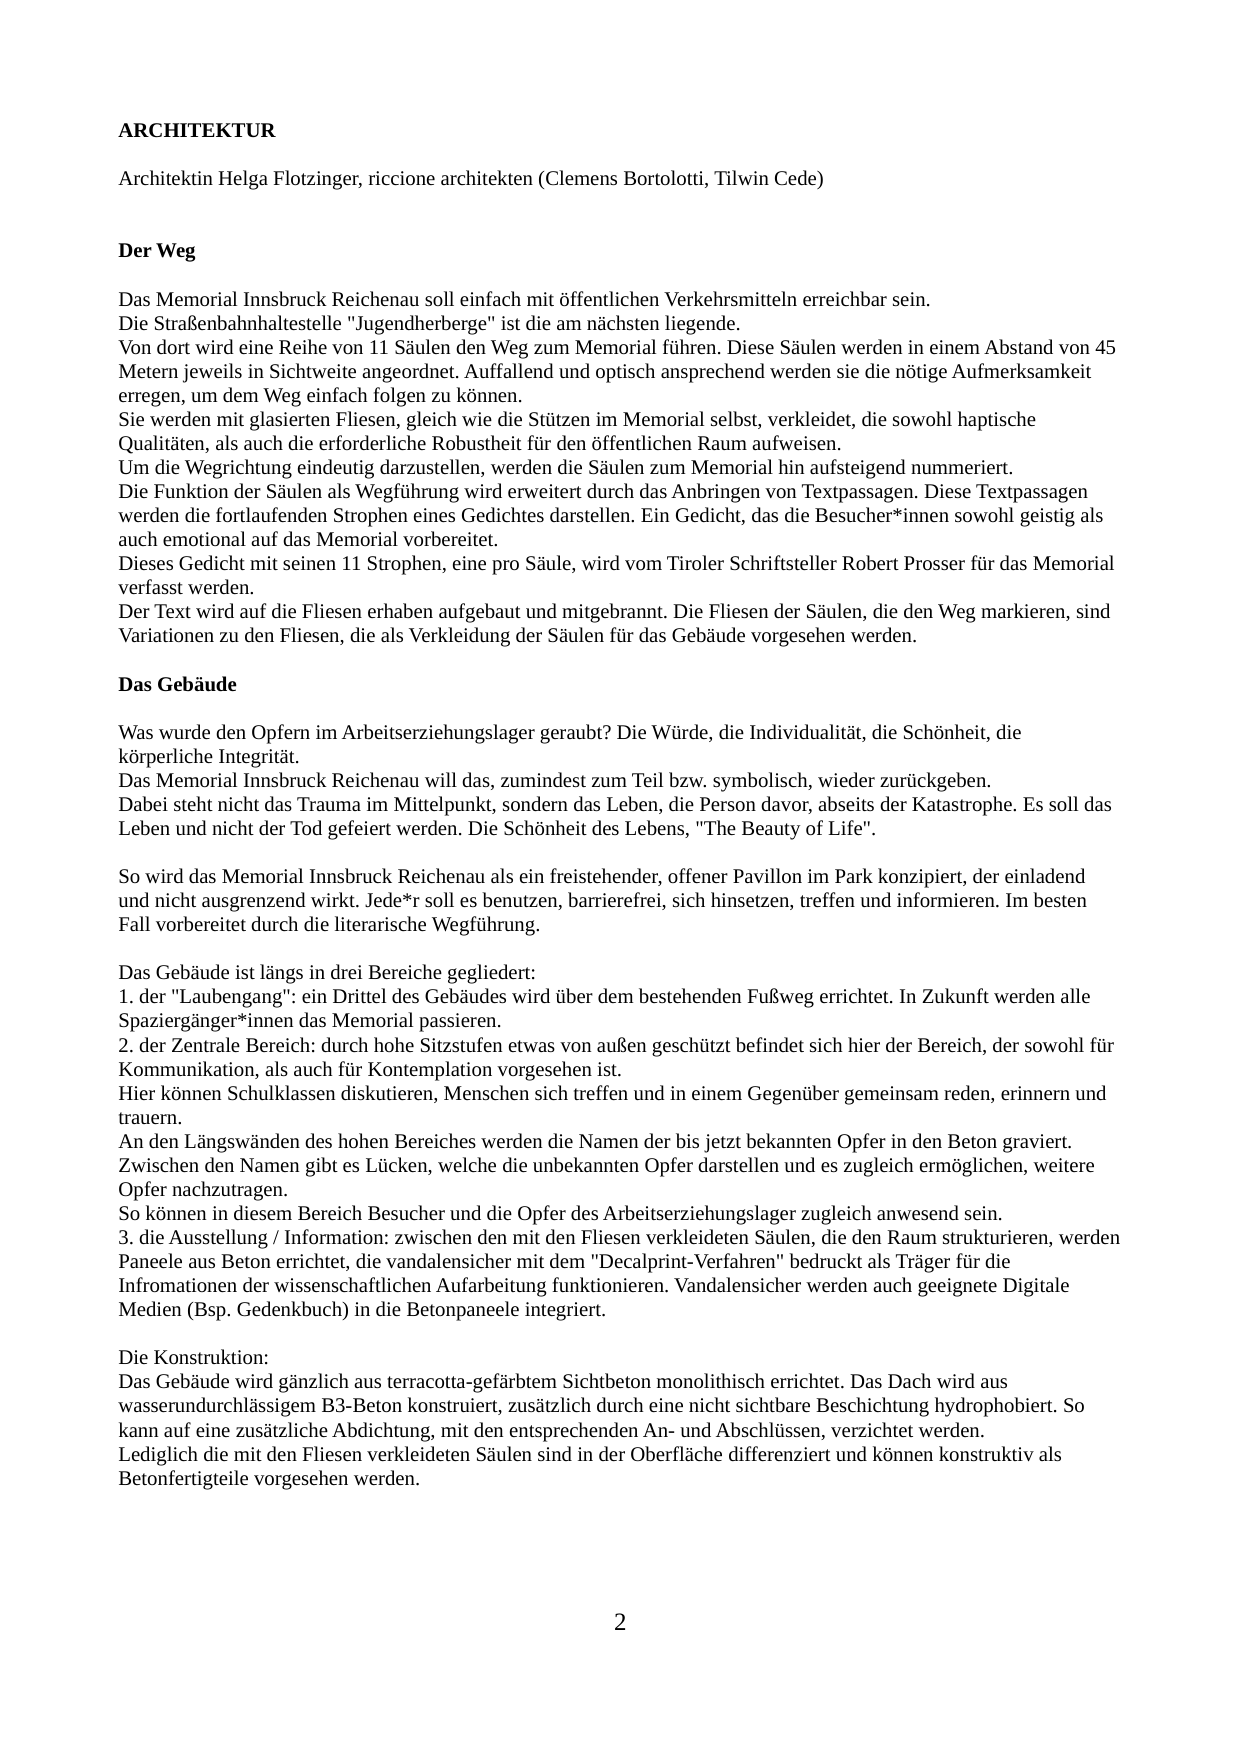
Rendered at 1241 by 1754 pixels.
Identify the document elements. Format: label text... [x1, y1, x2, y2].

text Die Straßenbahnhaltestelle "Jugendherberge" ist die am nächsten liegende. [118, 311, 1122, 335]
text Dabei steht nicht das Trauma im Mittelpunkt, sondern das Leben, die Person davor, abseits der Katastrophe. Es soll das Leben und nicht der Tod gefeiert werden. Die Schönheit des Lebens, "The Beauty of Life". [118, 792, 1122, 840]
text Dieses Gedicht mit seinen 11 Strophen, eine pro Säule, wird vom Tiroler Schriftsteller Robert Prosser für das Memorial verfasst werden. [118, 551, 1122, 599]
text Um die Wegrichtung eindeutig darzustellen, werden die Säulen zum Memorial hin aufsteigend nummeriert. [118, 455, 1122, 479]
text Das Memorial Innsbruck Reichenau soll einfach mit öffentlichen Verkehrsmitteln erreichbar sein. [118, 287, 1122, 311]
text So wird das Memorial Innsbruck Reichenau als ein freistehender, offener Pavillon im Park konzipiert, der einladend und nicht ausgrenzend wirkt. Jede*r soll es benutzen, barrierefrei, sich hinsetzen, treffen und informieren. Im besten Fall vorbereitet durch die literarische Wegführung. [118, 864, 1122, 936]
text Die Konstruktion: [118, 1345, 1122, 1369]
text Der Weg [118, 238, 1122, 262]
text Sie werden mit glasierten Fliesen, gleich wie die Stützen im Memorial selbst, verkleidet, die sowohl haptische Qualitäten, als auch die erforderliche Robustheit für den öffentlichen Raum aufweisen. [118, 407, 1122, 455]
text Das Gebäude ist längs in drei Bereiche gegliedert: [118, 960, 1122, 984]
text An den Längswänden des hohen Bereiches werden die Namen der bis jetzt bekannten Opfer in den Beton graviert. Zwischen den Namen gibt es Lücken, welche die unbekannten Opfer darstellen und es zugleich ermöglichen, weitere Opfer nachzutragen. [118, 1129, 1122, 1201]
text 2. der Zentrale Bereich: durch hohe Sitzstufen etwas von außen geschützt befindet sich hier der Bereich, der sowohl für Kommunikation, als auch für Kontemplation vorgesehen ist. [118, 1032, 1122, 1081]
text Das Gebäude [118, 672, 1122, 696]
text Lediglich die mit den Fliesen verkleideten Säulen sind in der Oberfläche differenziert und können konstruktiv als Betonfertigteile vorgesehen werden. [118, 1442, 1122, 1490]
text 3. die Ausstellung / Information: zwischen den mit den Fliesen verkleideten Säulen, die den Raum strukturieren, werden Paneele aus Beton errichtet, die vandalensicher mit dem "Decalprint-Verfahren" bedruckt als Träger für die Infromationen der wissenschaftlichen Aufarbeitung funktionieren. Vandalensicher werden auch geeignete Digitale Medien (Bsp. Gedenkbuch) in die Betonpaneele integriert. [118, 1225, 1122, 1321]
text Hier können Schulklassen diskutieren, Menschen sich treffen und in einem Gegenüber gemeinsam reden, erinnern und trauern. [118, 1081, 1122, 1129]
text Von dort wird eine Reihe von 11 Säulen den Weg zum Memorial führen. Diese Säulen werden in einem Abstand von 45 Metern jeweils in Sichtweite angeordnet. Auffallend und optisch ansprechend werden sie die nötige Aufmerksamkeit erregen, um dem Weg einfach folgen zu können. [118, 335, 1122, 407]
text Das Gebäude wird gänzlich aus terracotta-gefärbtem Sichtbeton monolithisch errichtet. Das Dach wird aus wasserundurchlässigem B3-Beton konstruiert, zusätzlich durch eine nicht sichtbare Beschichtung hydrophobiert. So kann auf eine zusätzliche Abdichtung, mit den entsprechenden An- und Abschlüssen, verzichtet werden. [118, 1369, 1122, 1442]
text Architektin Helga Flotzinger, riccione architekten (Clemens Bortolotti, Tilwin Cede) [118, 166, 1122, 190]
text Der Text wird auf die Fliesen erhaben aufgebaut und mitgebrannt. Die Fliesen der Säulen, die den Weg markieren, sind Variationen zu den Fliesen, die als Verkleidung der Säulen für das Gebäude vorgesehen werden. [118, 599, 1122, 647]
text ARCHITEKTUR [118, 118, 1122, 142]
text So können in diesem Bereich Besucher und die Opfer des Arbeitserziehungslager zugleich anwesend sein. [118, 1201, 1122, 1225]
text 1. der "Laubengang": ein Drittel des Gebäudes wird über dem bestehenden Fußweg errichtet. In Zukunft werden alle Spaziergänger*innen das Memorial passieren. [118, 984, 1122, 1032]
text Die Funktion der Säulen als Wegführung wird erweitert durch das Anbringen von Textpassagen. Diese Textpassagen werden die fortlaufenden Strophen eines Gedichtes darstellen. Ein Gedicht, das die Besucher*innen sowohl geistig als auch emotional auf das Memorial vorbereitet. [118, 479, 1122, 551]
text Was wurde den Opfern im Arbeitserziehungslager geraubt? Die Würde, die Individualität, die Schönheit, die körperliche Integrität. [118, 720, 1122, 768]
text Das Memorial Innsbruck Reichenau will das, zumindest zum Teil bzw. symbolisch, wieder zurückgeben. [118, 768, 1122, 792]
